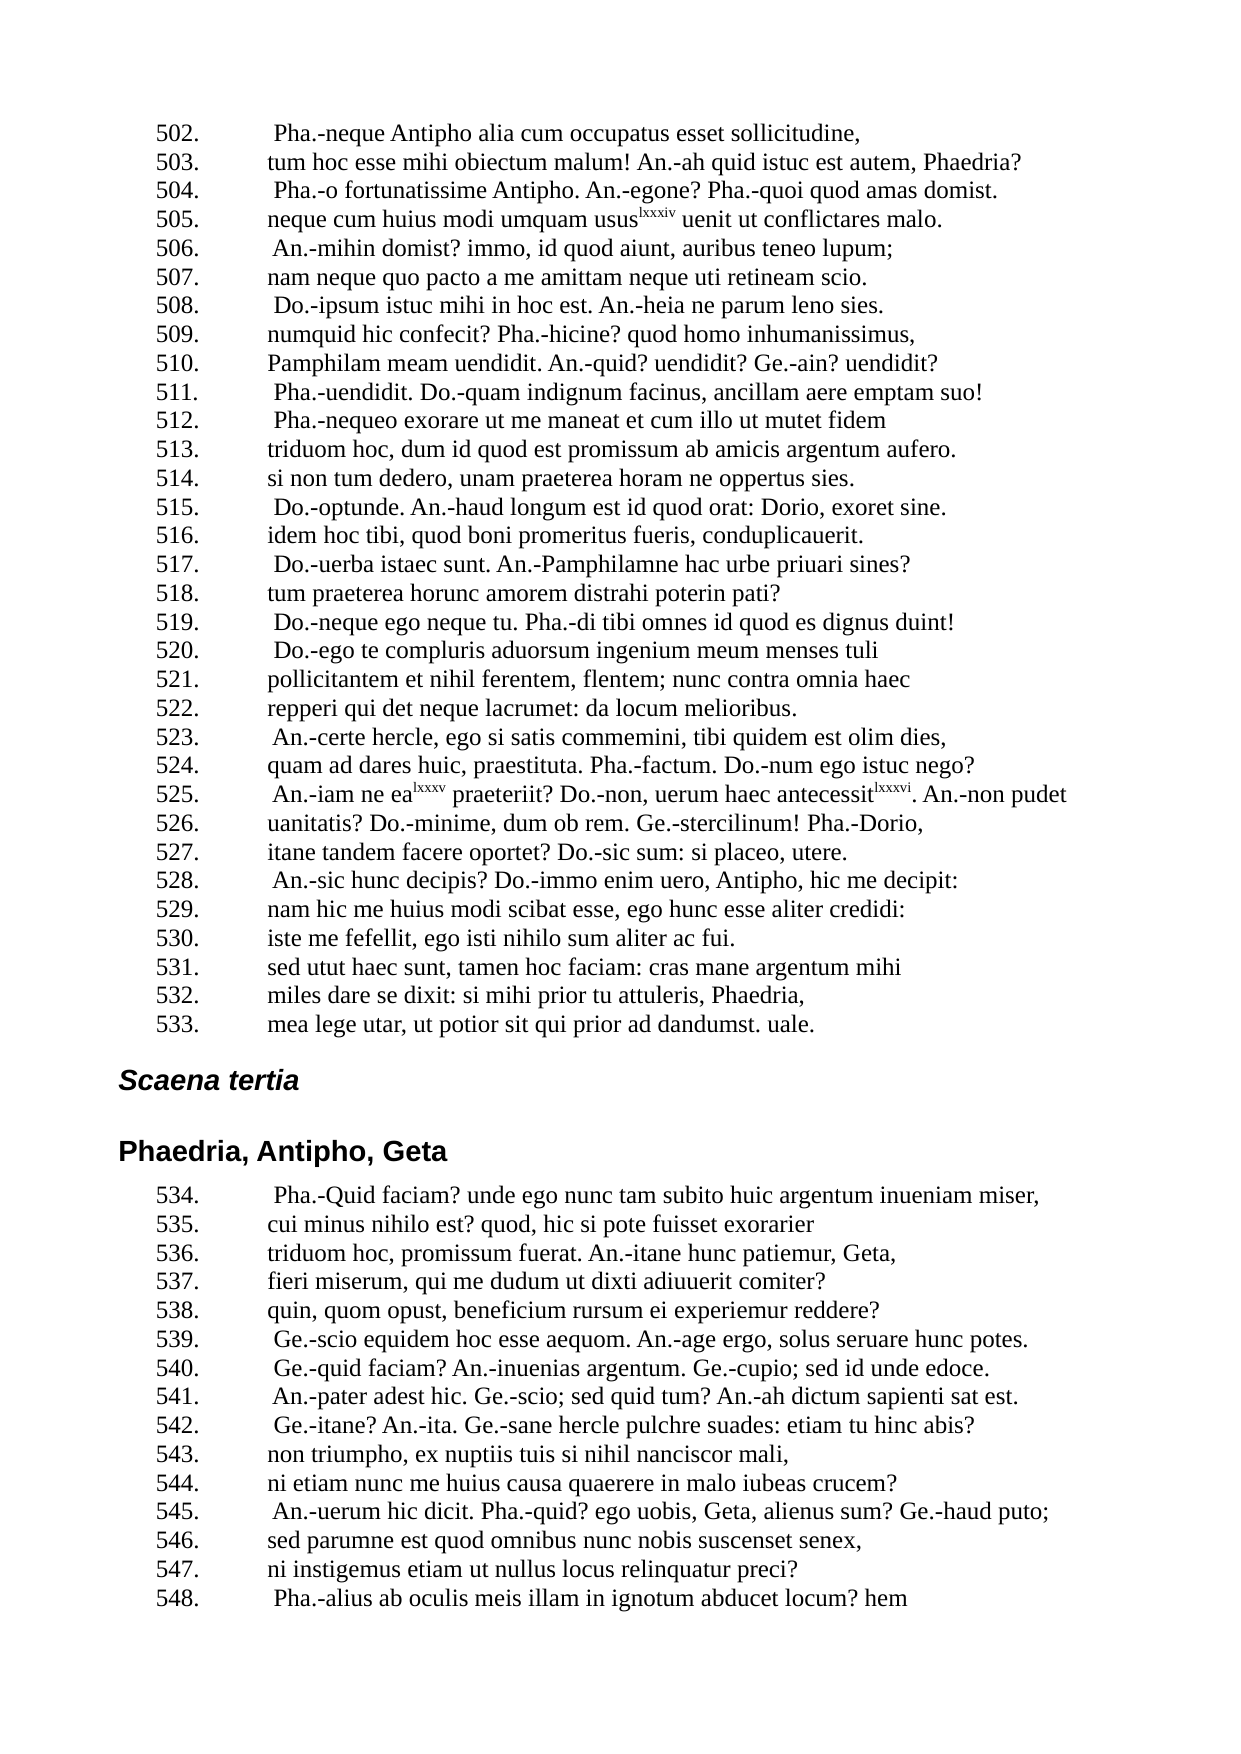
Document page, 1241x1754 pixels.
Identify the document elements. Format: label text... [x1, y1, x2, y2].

list An.-mihin domist? immo, id quod aiunt, auribus teneo lupum; [156, 233, 1122, 262]
list Do.-ipsum istuc mihi in hoc est. An.-heia ne parum leno sies. [156, 291, 1122, 319]
list tum praeterea horunc amorem distrahi poterin pati? [156, 578, 1122, 607]
list An.-sic hunc decipis? Do.-immo enim uero, Antipho, hic me decipit: [156, 866, 1122, 894]
list non triumpho, ex nuptiis tuis si nihil nanciscor mali, [156, 1439, 1122, 1468]
list quam ad dares huic, praestituta. Pha.-factum. Do.-num ego istuc nego? [156, 751, 1122, 779]
list Do.-optunde. An.-haud longum est id quod orat: Dorio, exoret sine. [156, 492, 1122, 521]
list Pha.-neque Antipho alia cum occupatus esset sollicitudine, [156, 118, 1122, 147]
list iste me fefellit, ego isti nihilo sum aliter ac fui. [156, 923, 1122, 952]
list tum hoc esse mihi obiectum malum! An.-ah quid istuc est autem, Phaedria? [156, 147, 1122, 176]
list Ge.-quid faciam? An.-inuenias argentum. Ge.-cupio; sed id unde edoce. [156, 1353, 1122, 1381]
list Do.-ego te compluris aduorsum ingenium meum menses tuli [156, 636, 1122, 664]
list Pha.-nequeo exorare ut me maneat et cum illo ut mutet fidem [156, 406, 1122, 434]
list nam hic me huius modi scibat esse, ego hunc esse aliter credidi: [156, 894, 1122, 923]
list uanitatis? Do.-minime, dum ob rem. Ge.-stercilinum! Pha.-Dorio, [156, 808, 1122, 837]
list numquid hic confecit? Pha.-hicine? quod homo inhumanissimus, [156, 319, 1122, 348]
list An.-certe hercle, ego si satis commemini, tibi quidem est olim dies, [156, 722, 1122, 751]
list quin, quom opust, beneficium rursum ei experiemur reddere? [156, 1295, 1122, 1324]
list sed utut haec sunt, tamen hoc faciam: cras mane argentum mihi [156, 952, 1122, 981]
list ni etiam nunc me huius causa quaerere in malo iubeas crucem? [156, 1468, 1122, 1496]
list Do.-uerba istaec sunt. An.-Pamphilamne hac urbe priuari sines? [156, 549, 1122, 578]
list Pha.-uendidit. Do.-quam indignum facinus, ancillam aere emptam suo! [156, 377, 1122, 406]
list triduom hoc, dum id quod est promissum ab amicis argentum aufero. [156, 434, 1122, 463]
list Ge.-scio equidem hoc esse aequom. An.-age ergo, solus seruare hunc potes. [156, 1324, 1122, 1353]
list Pha.-o fortunatissime Antipho. An.-egone? Pha.-quoi quod amas domist. [156, 176, 1122, 204]
list triduom hoc, promissum fuerat. An.-itane hunc patiemur, Geta, [156, 1238, 1122, 1266]
list mea lege utar, ut potior sit qui prior ad dandumst. uale. [156, 1009, 1122, 1038]
list An.-uerum hic dicit. Pha.-quid? ego uobis, Geta, alienus sum? Ge.-haud puto; [156, 1496, 1122, 1525]
list Pha.-Quid faciam? unde ego nunc tam subito huic argentum inueniam miser, [156, 1180, 1122, 1209]
list repperi qui det neque lacrumet: da locum melioribus. [156, 693, 1122, 722]
list fieri miserum, qui me dudum ut dixti adiuuerit comiter? [156, 1266, 1122, 1295]
list itane tandem facere oportet? Do.-sic sum: si placeo, utere. [156, 837, 1122, 866]
list An.-pater adest hic. Ge.-scio; sed quid tum? An.-ah dictum sapienti sat est. [156, 1381, 1122, 1410]
list pollicitantem et nihil ferentem, flentem; nunc contra omnia haec [156, 664, 1122, 693]
list neque cum huius modi umquam usus uenit ut conflictares malo. [156, 204, 1122, 233]
list cui minus nihilo est? quod, hic si pote fuisset exorarier [156, 1209, 1122, 1238]
list miles dare se dixit: si mihi prior tu attuleris, Phaedria, [156, 981, 1122, 1009]
subtitle Scaena tertia [118, 1063, 1122, 1097]
list nam neque quo pacto a me amittam neque uti retineam scio. [156, 262, 1122, 291]
subtitle Phaedria, Antipho, Geta [118, 1134, 1122, 1168]
list Do.-neque ego neque tu. Pha.-di tibi omnes id quod es dignus duint! [156, 607, 1122, 636]
list sed parumne est quod omnibus nunc nobis suscenset senex, [156, 1525, 1122, 1554]
list Pha.-alius ab oculis meis illam in ignotum abducet locum? hem [156, 1583, 1122, 1611]
list Ge.-itane? An.-ita. Ge.-sane hercle pulchre suades: etiam tu hinc abis? [156, 1410, 1122, 1439]
list idem hoc tibi, quod boni promeritus fueris, conduplicauerit. [156, 521, 1122, 549]
list Pamphilam meam uendidit. An.-quid? uendidit? Ge.-ain? uendidit? [156, 348, 1122, 377]
list An.-iam ne ea praeteriit? Do.-non, uerum haec antecessit. An.-non pudet [156, 779, 1122, 808]
list si non tum dedero, unam praeterea horam ne oppertus sies. [156, 463, 1122, 492]
list ni instigemus etiam ut nullus locus relinquatur preci? [156, 1554, 1122, 1583]
